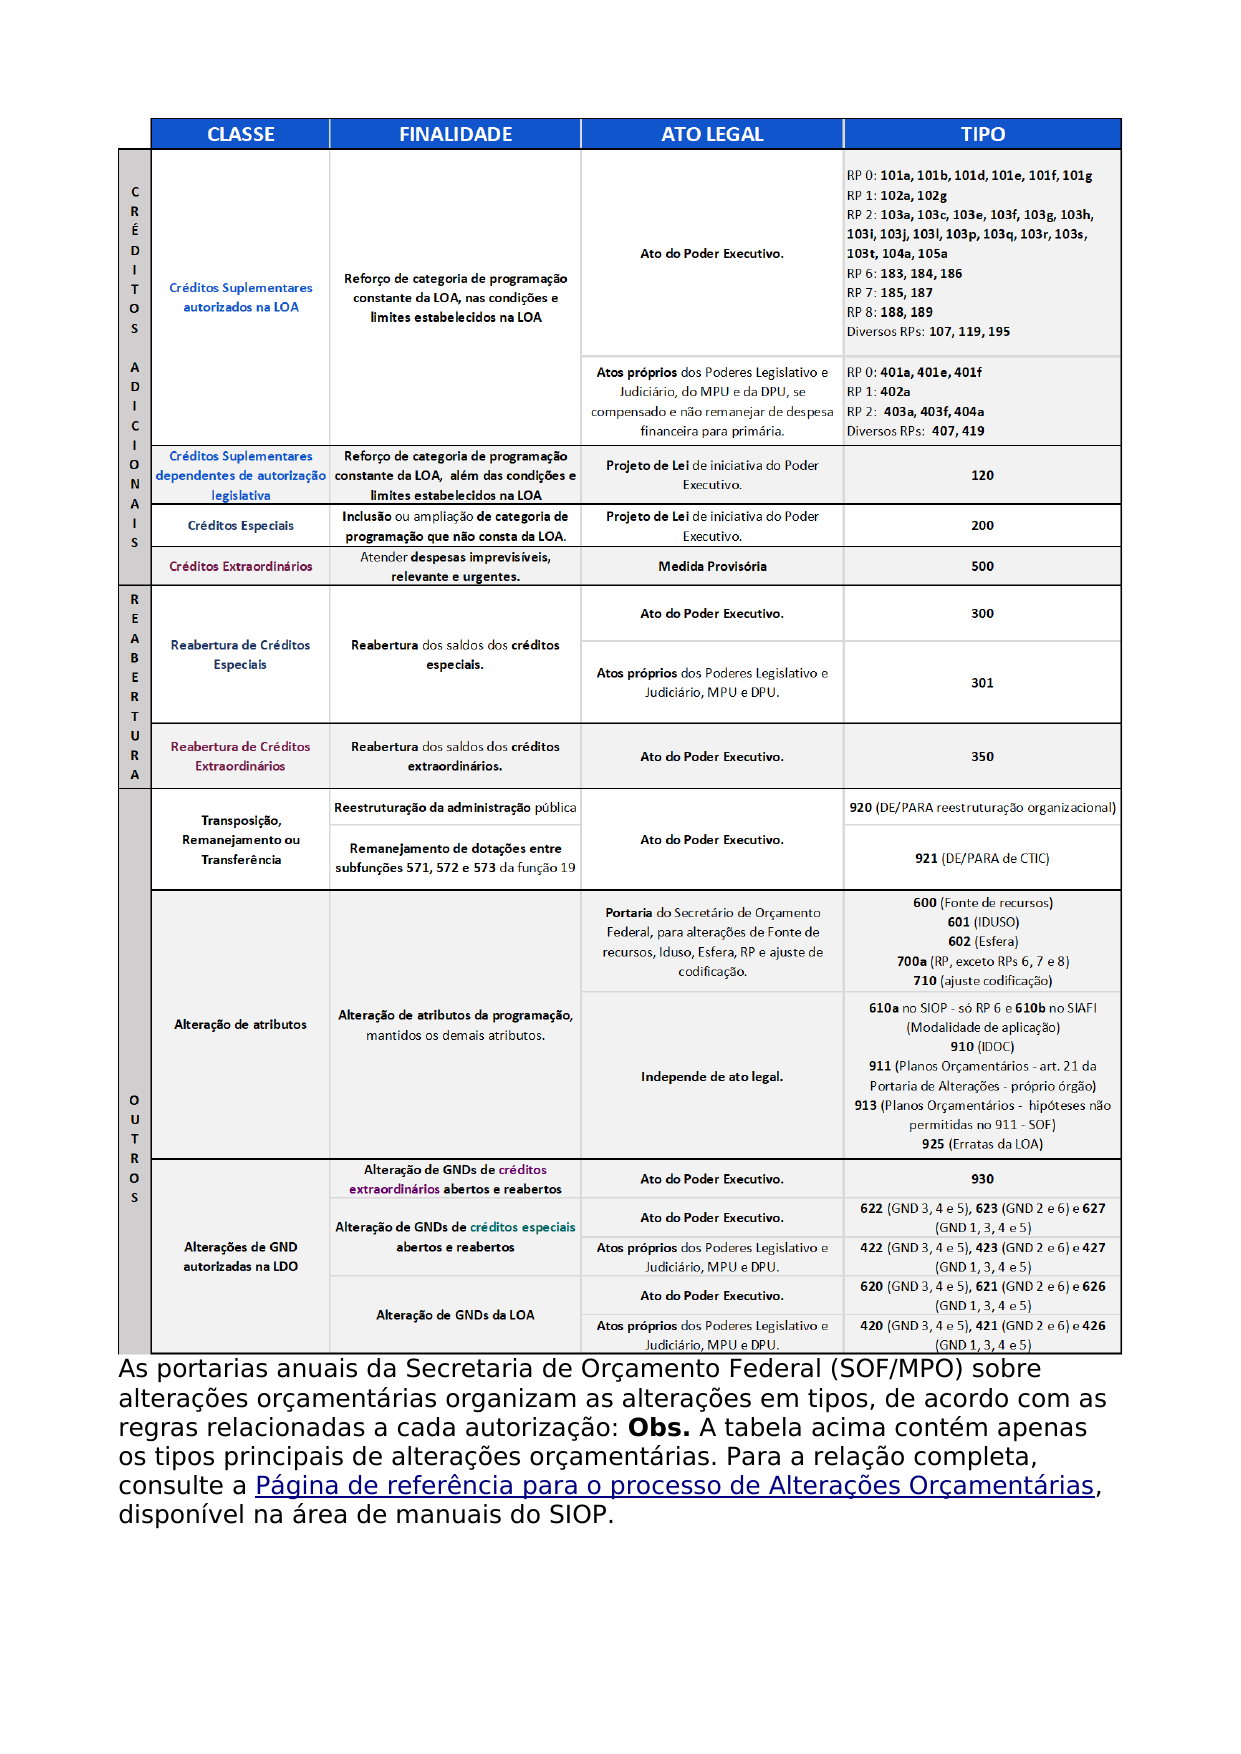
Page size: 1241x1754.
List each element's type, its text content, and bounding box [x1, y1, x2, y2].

text As portarias anuais da Secretaria de Orçamento Federal (SOF/MPO) sobre alterações orçamentárias organizam as alterações em tipos, de acordo com as regras relacionadas a cada autorização: Obs. A tabela acima contém apenas os tipos principais de alterações orçamentárias. Para a relação completa, consulte a Página de referência para o processo de Alterações Orçamentárias, disponível na área de manuais do SIOP. [118, 1355, 1122, 1529]
picture [118, 118, 1123, 1355]
